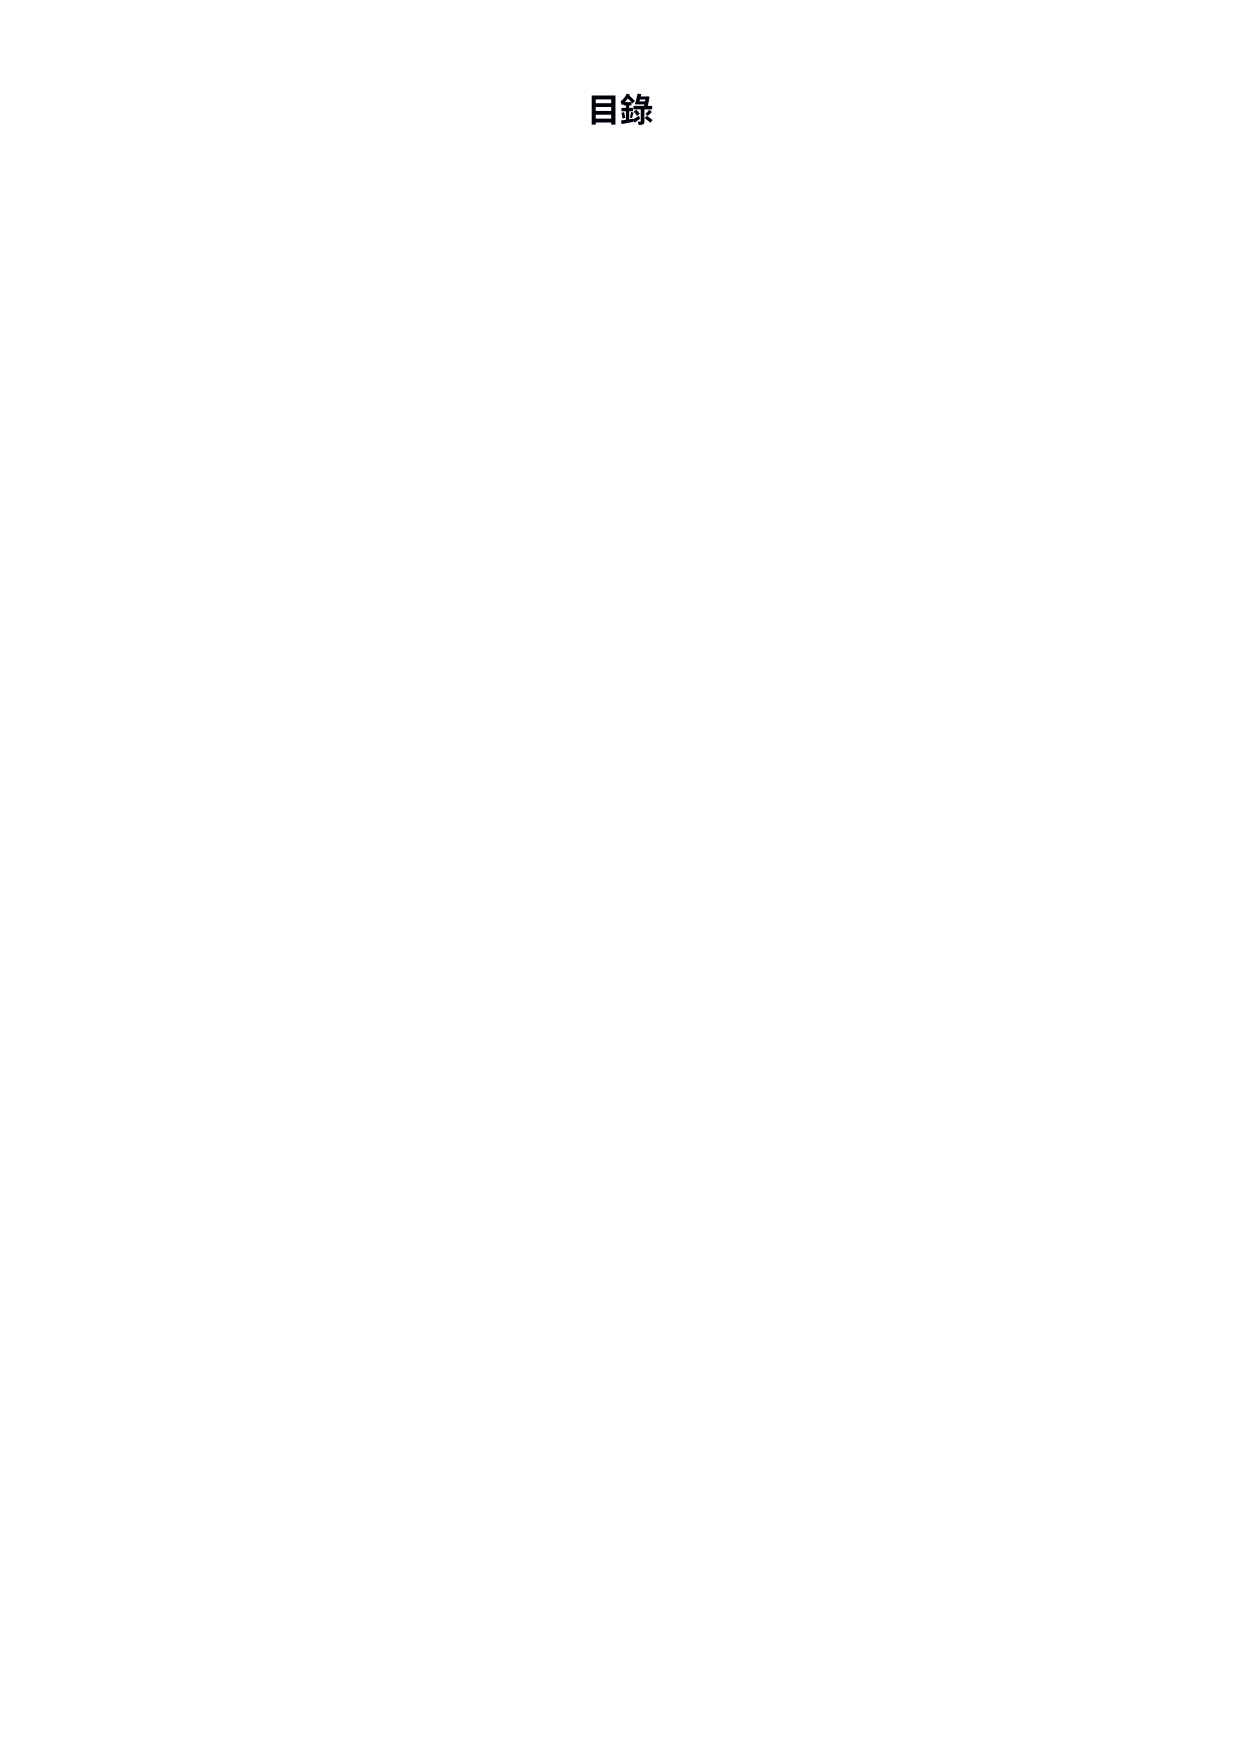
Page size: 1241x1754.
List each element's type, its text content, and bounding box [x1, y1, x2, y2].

subtitle 目錄 [118, 84, 1122, 132]
